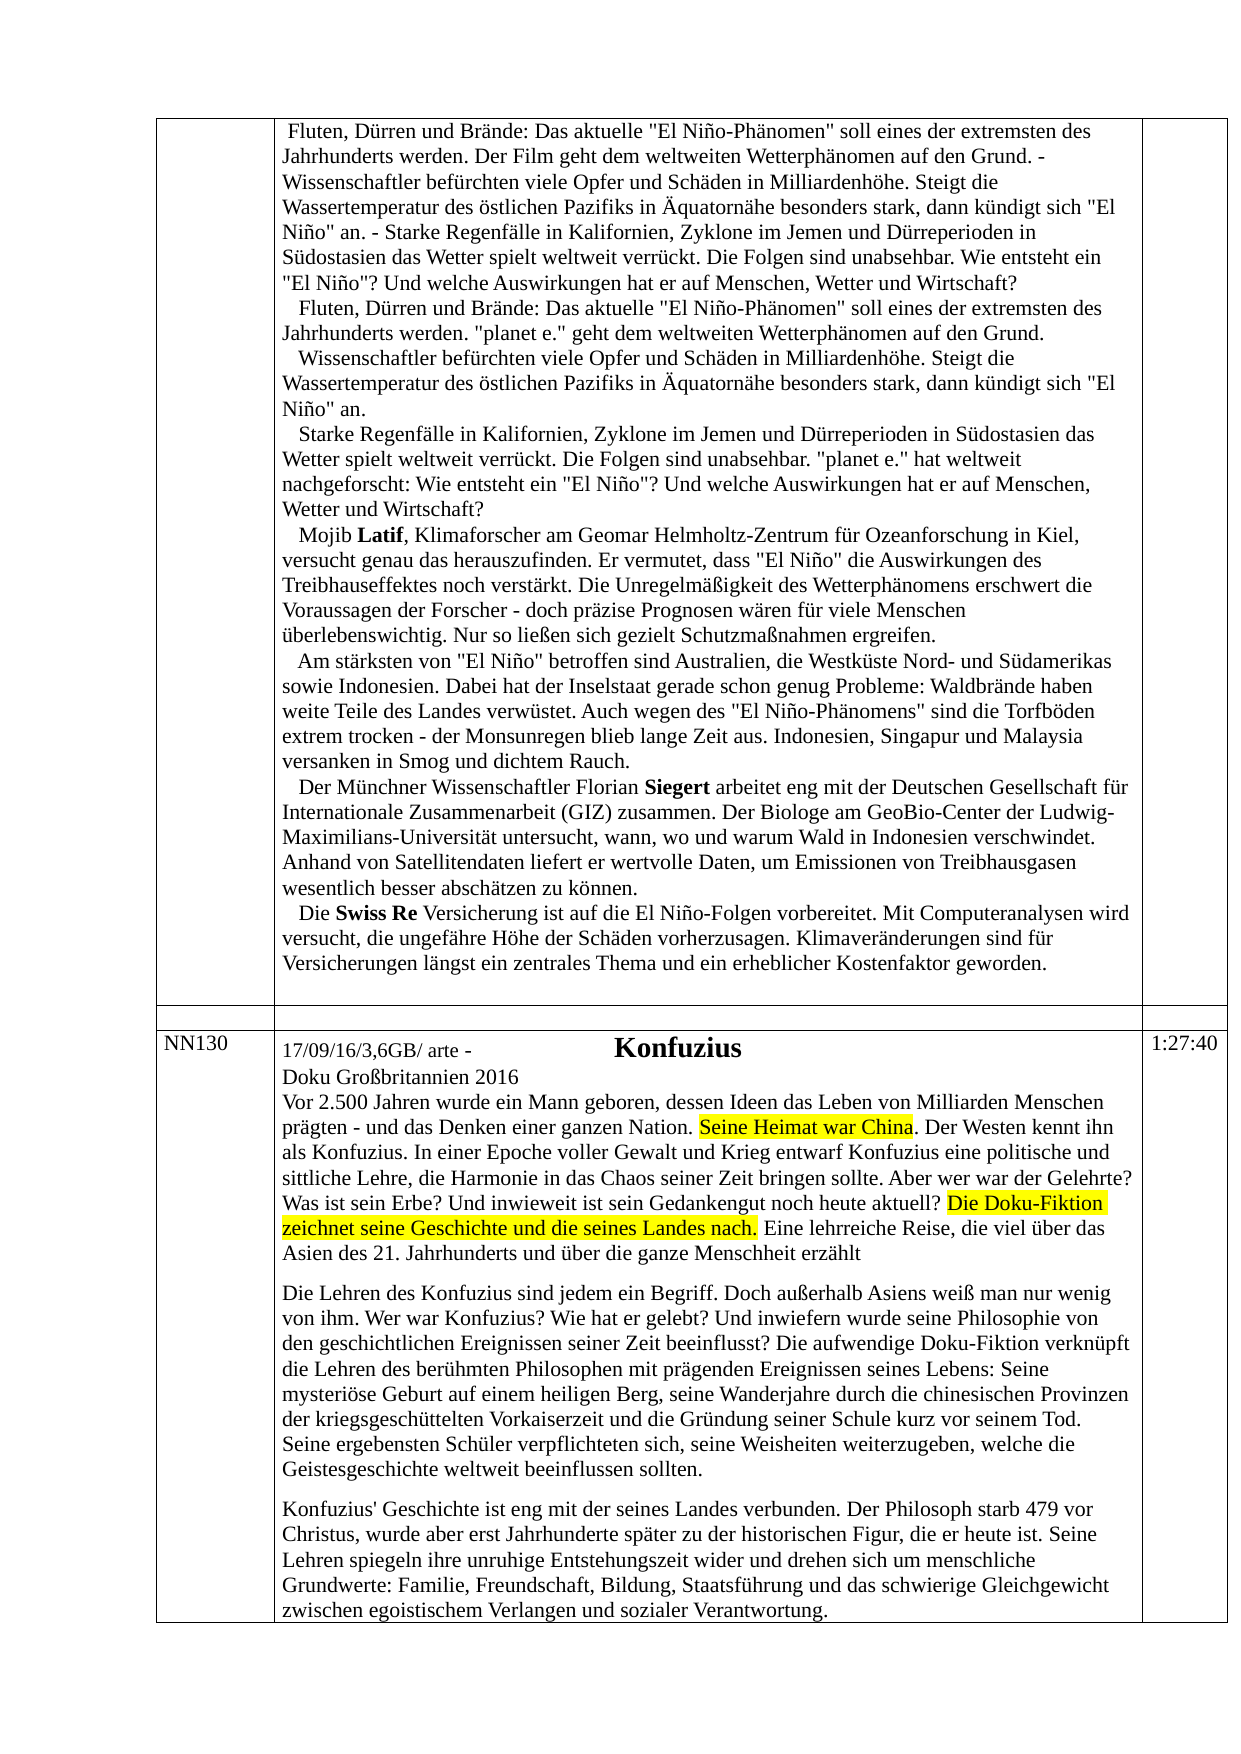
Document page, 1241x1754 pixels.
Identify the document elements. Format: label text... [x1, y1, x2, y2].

table_cell Fluten, Dürren und Brände: Das aktuelle "El Niño-Phänomen" soll eines der extremsten des Jahrhunderts werden. Der Film geht dem weltweiten Wetterphänomen auf den Grund. - Wissenschaftler befürchten viele Opfer und Schäden in Milliardenhöhe. Steigt die Wassertemperatur des östlichen Pazifiks in Äquatornähe besonders stark, dann kündigt sich "El Niño" an. - Starke Regenfälle in Kalifornien, Zyklone im Jemen und Dürreperioden in Südostasien das Wetter spielt weltweit verrückt. Die Folgen sind unabsehbar. Wie entsteht ein "El Niño"? Und welche Auswirkungen hat er auf Menschen, Wetter und Wirtschaft? Fluten, Dürren und Brände: Das aktuelle "El Niño-Phänomen" soll eines der extremsten des Jahrhunderts werden. "planet e." geht dem weltweiten Wetterphänomen auf den Grund. Wissenschaftler befürchten viele Opfer und Schäden in Milliardenhöhe. Steigt die Wassertemperatur des östlichen Pazifiks in Äquatornähe besonders stark, dann kündigt sich "El Niño" an. Starke Regenfälle in Kalifornien, Zyklone im Jemen und Dürreperioden in Südostasien das Wetter spielt weltweit verrückt. Die Folgen sind unabsehbar. "planet e." hat weltweit nachgeforscht: Wie entsteht ein "El Niño"? Und welche Auswirkungen hat er auf Menschen, Wetter und Wirtschaft? Mojib Latif, Klimaforscher am Geomar Helmholtz-Zentrum für Ozeanforschung in Kiel, versucht genau das herauszufinden. Er vermutet, dass "El Niño" die Auswirkungen des Treibhauseffektes noch verstärkt. Die Unregelmäßigkeit des Wetterphänomens erschwert die Voraussagen der Forscher - doch präzise Prognosen wären für viele Menschen überlebenswichtig. Nur so ließen sich gezielt Schutzmaßnahmen ergreifen. Am stärksten von "El Niño" betroffen sind Australien, die Westküste Nord- und Südamerikas sowie Indonesien. Dabei hat der Inselstaat gerade schon genug Probleme: Waldbrände haben weite Teile des Landes verwüstet. Auch wegen des "El Niño-Phänomens" sind die Torfböden extrem trocken - der Monsunregen blieb lange Zeit aus. Indonesien, Singapur und Malaysia versanken in Smog und dichtem Rauch. Der Münchner Wissenschaftler Florian Siegert arbeitet eng mit der Deutschen Gesellschaft für Internationale Zusammenarbeit (GIZ) zusammen. Der Biologe am GeoBio-Center der Ludwig-Maximilians-Universität untersucht, wann, wo und warum Wald in Indonesien verschwindet. Anhand von Satellitendaten liefert er wertvolle Daten, um Emissionen von Treibhausgasen wesentlich besser abschätzen zu können. Die Swiss Re Versicherung ist auf die El Niño-Folgen vorbereitet. Mit Computeranalysen wird versucht, die ungefähre Höhe der Schäden vorherzusagen. Klimaveränderungen sind für Versicherungen längst ein zentrales Thema und ein erheblicher Kostenfaktor geworden. [275, 119, 1142, 1005]
table_cell [157, 1006, 274, 1030]
table_cell 17/09/16/3,6GB/ arte - Konfuzius Doku Großbritannien 2016 Vor 2.500 Jahren wurde ein Mann geboren, dessen Ideen das Leben von Milliarden Menschen prägten - und das Denken einer ganzen Nation. Seine Heimat war China. Der Westen kennt ihn als Konfuzius. In einer Epoche voller Gewalt und Krieg entwarf Konfuzius eine politische und sittliche Lehre, die Harmonie in das Chaos seiner Zeit bringen sollte. Aber wer war der Gelehrte? Was ist sein Erbe? Und inwieweit ist sein Gedankengut noch heute aktuell? Die Doku-Fiktion zeichnet seine Geschichte und die seines Landes nach. Eine lehrreiche Reise, die viel über das Asien des 21. Jahrhunderts und über die ganze Menschheit erzählt Die Lehren des Konfuzius sind jedem ein Begriff. Doch außerhalb Asiens weiß man nur wenig von ihm. Wer war Konfuzius? Wie hat er gelebt? Und inwiefern wurde seine Philosophie von den geschichtlichen Ereignissen seiner Zeit beeinflusst? Die aufwendige Doku-Fiktion verknüpft die Lehren des berühmten Philosophen mit prägenden Ereignissen seines Lebens: Seine mysteriöse Geburt auf einem heiligen Berg, seine Wanderjahre durch die chinesischen Provinzen der kriegsgeschüttelten Vorkaiserzeit und die Gründung seiner Schule kurz vor seinem Tod. Seine ergebensten Schüler verpflichteten sich, seine Weisheiten weiterzugeben, welche die Geistesgeschichte weltweit beeinflussen sollten. Konfuzius' Geschichte ist eng mit der seines Landes verbunden. Der Philosoph starb 479 vor Christus, wurde aber erst Jahrhunderte später zu der historischen Figur, die er heute ist. Seine Lehren spiegeln ihre unruhige Entstehungszeit wider und drehen sich um menschliche Grundwerte: Familie, Freundschaft, Bildung, Staatsführung und das schwierige Gleichgewicht zwischen egoistischem Verlangen und sozialer Verantwortung. [275, 1031, 1142, 1622]
table_cell NN130 [157, 1031, 274, 1622]
table_cell 1:27:40 [1143, 1031, 1227, 1622]
table_cell [275, 1006, 1142, 1030]
table_cell [1143, 119, 1227, 1005]
table_cell [1143, 1006, 1227, 1030]
table_cell [157, 119, 274, 1005]
